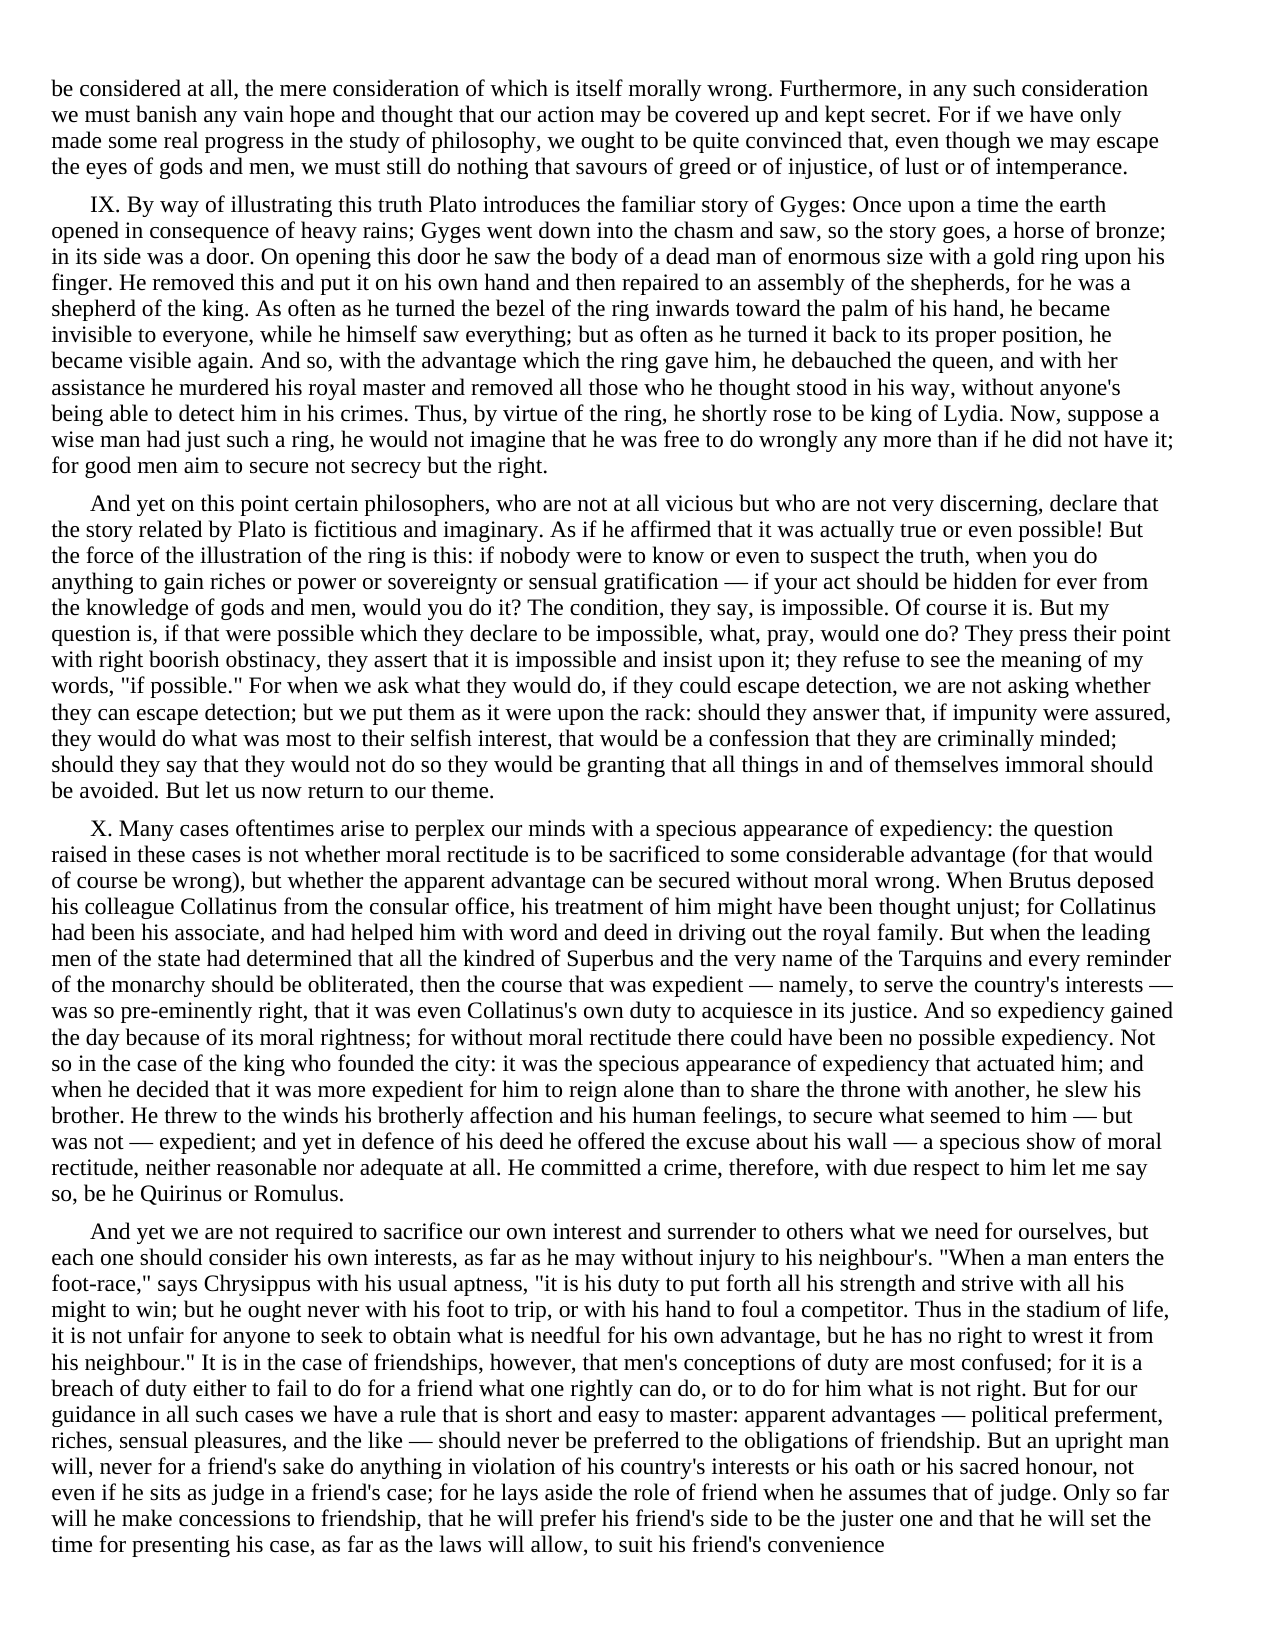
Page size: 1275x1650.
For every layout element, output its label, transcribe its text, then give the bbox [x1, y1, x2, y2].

text X. Many cases oftentimes arise to perplex our minds with a specious appearance of expediency: the question raised in these cases is not whether moral rectitude is to be sacrificed to some considerable advantage (for that would of course be wrong), but whether the apparent advantage can be secured without moral wrong. When Brutus deposed his colleague Collatinus from the consular office, his treatment of him might have been thought unjust; for Collatinus had been his associate, and had helped him with word and deed in driving out the royal family. But when the leading men of the state had determined that all the kindred of Superbus and the very name of the Tarquins and every reminder of the monarchy should be obliterated, then the course that was expedient — namely, to serve the country's interests — was so pre-eminently right, that it was even Collatinus's own duty to acquiesce in its justice. And so expediency gained the day because of its moral rightness; for without moral rectitude there could have been no possible expediency. Not so in the case of the king who founded the city: it was the specious appearance of expediency that actuated him; and when he decided that it was more expedient for him to reign alone than to share the throne with another, he slew his brother. He threw to the winds his brotherly affection and his human feelings, to secure what seemed to him — but was not — expedient; and yet in defence of his deed he offered the excuse about his wall — a specious show of moral rectitude, neither reasonable nor adequate at all. He committed a crime, therefore, with due respect to him let me say so, be he Quirinus or Romulus. [51, 816, 1176, 1206]
text be considered at all, the mere consideration of which is itself morally wrong. Furthermore, in any such consideration we must banish any vain hope and thought that our action may be covered up and kept secret. For if we have only made some real progress in the study of philosophy, we ought to be quite convinced that, even though we may escape the eyes of gods and men, we must still do nothing that savours of greed or of injustice, of lust or of intemperance. [51, 75, 1176, 179]
text And yet we are not required to sacrifice our own interest and surrender to others what we need for ourselves, but each one should consider his own interests, as far as he may without injury to his neighbour's. "When a man enters the foot-race," says Chrysippus with his usual aptness, "it is his duty to put forth all his strength and strive with all his might to win; but he ought never with his foot to trip, or with his hand to foul a competitor. Thus in the stadium of life, it is not unfair for anyone to seek to obtain what is needful for his own advantage, but he has no right to wrest it from his neighbour." It is in the case of friendships, however, that men's conceptions of duty are most confused; for it is a breach of duty either to fail to do for a friend what one rightly can do, or to do for him what is not right. But for our guidance in all such cases we have a rule that is short and easy to master: apparent advantages — political preferment, riches, sensual pleasures, and the like — should never be preferred to the obligations of friendship. But an upright man will, never for a friend's sake do anything in violation of his country's interests or his oath or his sacred honour, not even if he sits as judge in a friend's case; for he lays aside the role of friend when he assumes that of judge. Only so far will he make concessions to friendship, that he will prefer his friend's side to be the juster one and that he will set the time for presenting his case, as far as the laws will allow, to suit his friend's convenience [51, 1219, 1176, 1557]
text IX. By way of illustrating this truth Plato introduces the familiar story of Gyges: Once upon a time the earth opened in consequence of heavy rains; Gyges went down into the chasm and saw, so the story goes, a horse of bronze; in its side was a door. On opening this door he saw the body of a dead man of enormous size with a gold ring upon his finger. He removed this and put it on his own hand and then repaired to an assembly of the shepherds, for he was a shepherd of the king. As often as he turned the bezel of the ring inwards toward the palm of his hand, he became invisible to everyone, while he himself saw everything; but as often as he turned it back to its proper position, he became visible again. And so, with the advantage which the ring gave him, he debauched the queen, and with her assistance he murdered his royal master and removed all those who he thought stood in his way, without anyone's being able to detect him in his crimes. Thus, by virtue of the ring, he shortly rose to be king of Lydia. Now, suppose a wise man had just such a ring, he would not imagine that he was free to do wrongly any more than if he did not have it; for good men aim to secure not secrecy but the right. [51, 192, 1176, 478]
text And yet on this point certain philosophers, who are not at all vicious but who are not very discerning, declare that the story related by Plato is fictitious and imaginary. As if he affirmed that it was actually true or even possible! But the force of the illustration of the ring is this: if nobody were to know or even to suspect the truth, when you do anything to gain riches or power or sovereignty or sensual gratification — if your act should be hidden for ever from the knowledge of gods and men, would you do it? The condition, they say, is impossible. Of course it is. But my question is, if that were possible which they declare to be impossible, what, pray, would one do? They press their point with right boorish obstinacy, they assert that it is impossible and insist upon it; they refuse to see the meaning of my words, "if possible." For when we ask what they would do, if they could escape detection, we are not asking whether they can escape detection; but we put them as it were upon the rack: should they answer that, if impunity were assured, they would do what was most to their selfish interest, that would be a confession that they are criminally minded; should they say that they would not do so they would be granting that all things in and of themselves immoral should be avoided. But let us now return to our theme. [51, 491, 1176, 803]
